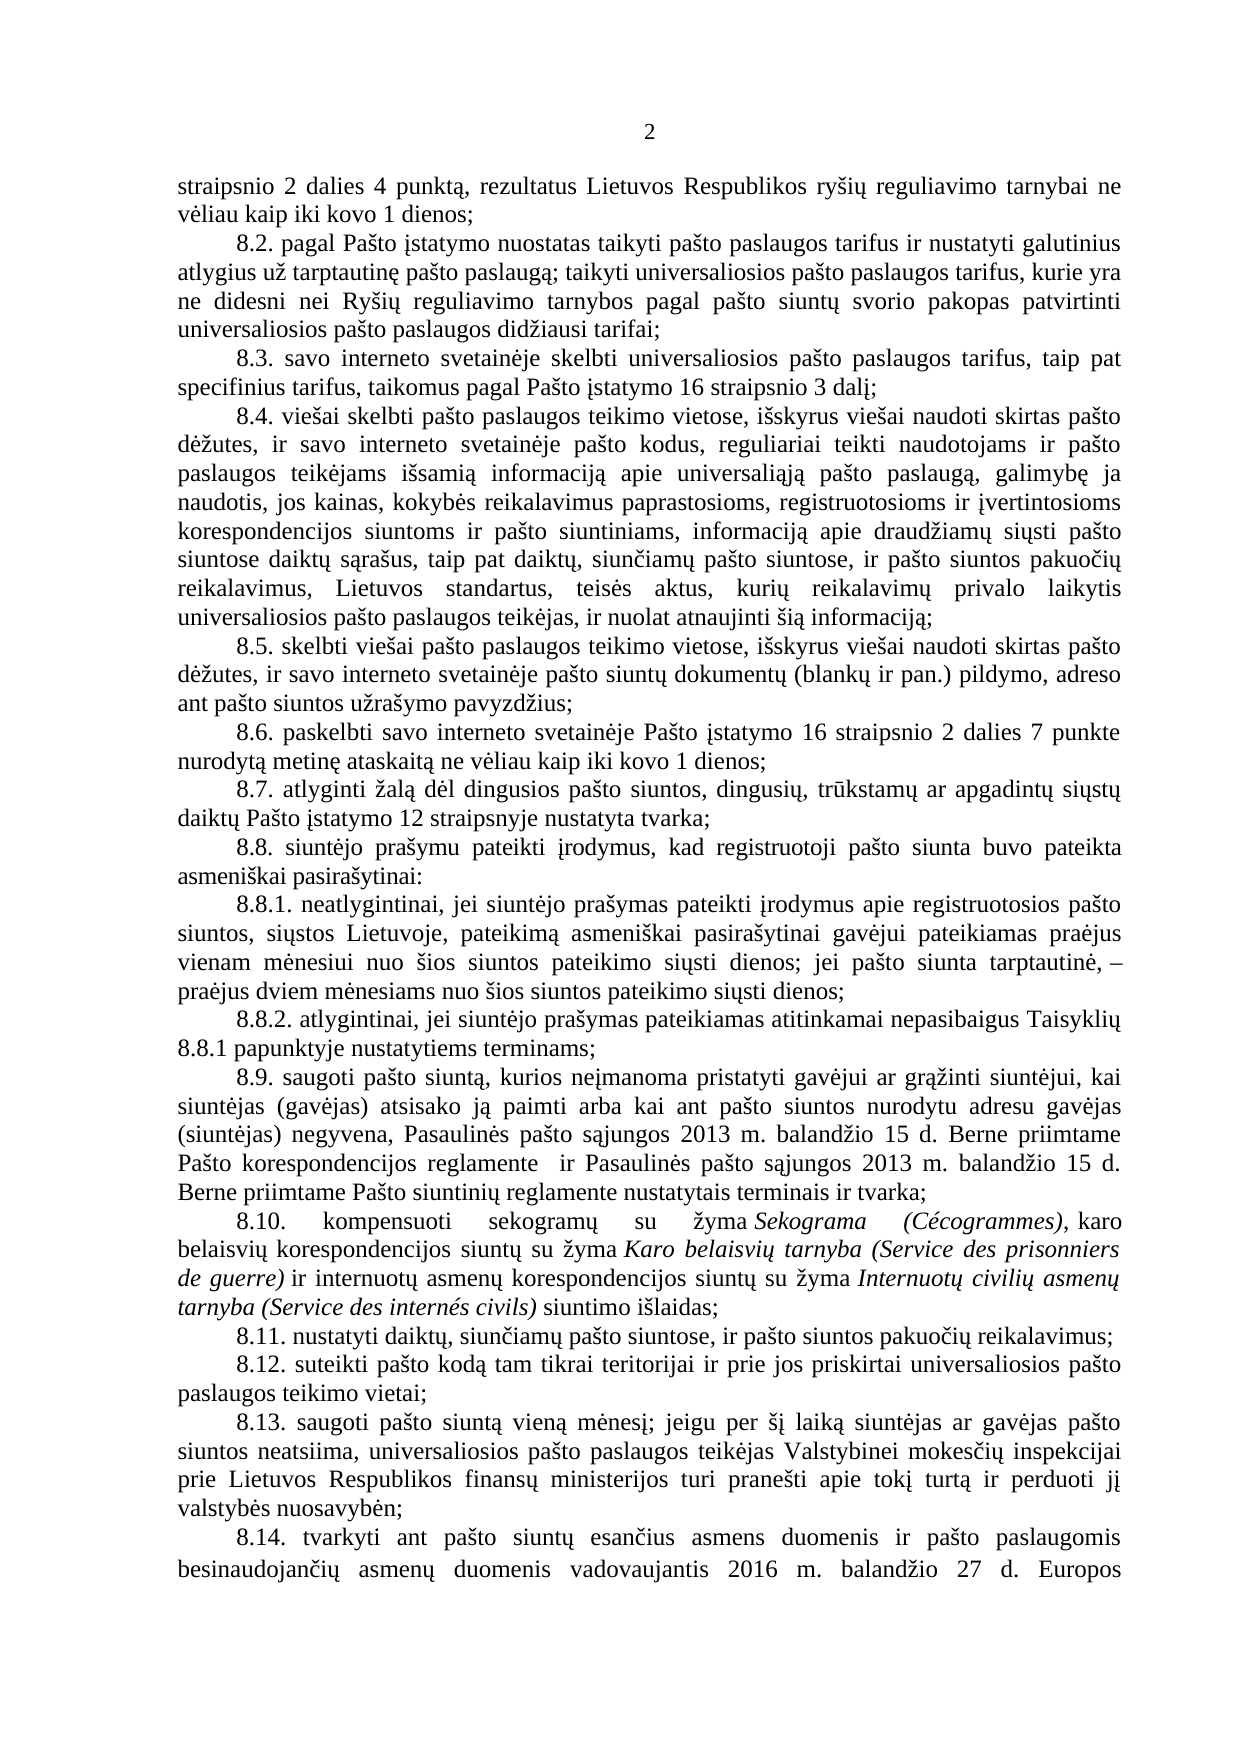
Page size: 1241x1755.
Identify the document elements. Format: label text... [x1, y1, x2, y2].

text 8.10. kompensuoti sekogramų su žyma Sekograma (Cécogrammes), karo belaisvių korespondencijos siuntų su žyma Karo belaisvių tarnyba (Service des prisonniers de guerre) ir internuotų asmenų korespondencijos siuntų su žyma Internuotų civilių asmenų tarnyba (Service des internés civils) siuntimo išlaidas; [177, 1206, 1122, 1321]
text straipsnio 2 dalies 4 punktą, rezultatus Lietuvos Respublikos ryšių reguliavimo tarnybai ne vėliau kaip iki kovo 1 dienos; [177, 171, 1122, 228]
text 8.7. atlyginti žalą dėl dingusios pašto siuntos, dingusių, trūkstamų ar apgadintų siųstų daiktų Pašto įstatymo 12 straipsnyje nustatyta tvarka; [177, 774, 1122, 832]
text 8.6. paskelbti savo interneto svetainėje Pašto įstatymo 16 straipsnio 2 dalies 7 punkte nurodytą metinę ataskaitą ne vėliau kaip iki kovo 1 dienos; [177, 717, 1122, 774]
text 8.2. pagal Pašto įstatymo nuostatas taikyti pašto paslaugos tarifus ir nustatyti galutinius atlygius už tarptautinę pašto paslaugą; taikyti universaliosios pašto paslaugos tarifus, kurie yra ne didesni nei Ryšių reguliavimo tarnybos pagal pašto siuntų svorio pakopas patvirtinti universaliosios pašto paslaugos didžiausi tarifai; [177, 228, 1122, 343]
text 8.8.1. neatlygintinai, jei siuntėjo prašymas pateikti įrodymus apie registruotosios pašto siuntos, siųstos Lietuvoje, pateikimą asmeniškai pasirašytinai gavėjui pateikiamas praėjus vienam mėnesiui nuo šios siuntos pateikimo siųsti dienos; jei pašto siunta tarptautinė, – praėjus dviem mėnesiams nuo šios siuntos pateikimo siųsti dienos; [177, 889, 1122, 1004]
text 8.11. nustatyti daiktų, siunčiamų pašto siuntose, ir pašto siuntos pakuočių reikalavimus; [177, 1321, 1122, 1349]
text 8.14. tvarkyti ant pašto siuntų esančius asmens duomenis ir pašto paslaugomis besinaudojančių asmenų duomenis vadovaujantis 2016 m. balandžio 27 d. Europos [177, 1522, 1122, 1585]
text 8.8.2. atlygintinai, jei siuntėjo prašymas pateikiamas atitinkamai nepasibaigus Taisyklių 8.8.1 papunktyje nustatytiems terminams; [177, 1004, 1122, 1062]
text 8.5. skelbti viešai pašto paslaugos teikimo vietose, išskyrus viešai naudoti skirtas pašto dėžutes, ir savo interneto svetainėje pašto siuntų dokumentų (blankų ir pan.) pildymo, adreso ant pašto siuntos užrašymo pavyzdžius; [177, 631, 1122, 717]
text 8.13. saugoti pašto siuntą vieną mėnesį; jeigu per šį laiką siuntėjas ar gavėjas pašto siuntos neatsiima, universaliosios pašto paslaugos teikėjas Valstybinei mokesčių inspekcijai prie Lietuvos Respublikos finansų ministerijos turi pranešti apie tokį turtą ir perduoti jį valstybės nuosavybėn; [177, 1407, 1122, 1522]
text 8.4. viešai skelbti pašto paslaugos teikimo vietose, išskyrus viešai naudoti skirtas pašto dėžutes, ir savo interneto svetainėje pašto kodus, reguliariai teikti naudotojams ir pašto paslaugos teikėjams išsamią informaciją apie universaliąją pašto paslaugą, galimybę ja naudotis, jos kainas, kokybės reikalavimus paprastosioms, registruotosioms ir įvertintosioms korespondencijos siuntoms ir pašto siuntiniams, informaciją apie draudžiamų siųsti pašto siuntose daiktų sąrašus, taip pat daiktų, siunčiamų pašto siuntose, ir pašto siuntos pakuočių reikalavimus, Lietuvos standartus, teisės aktus, kurių reikalavimų privalo laikytis universaliosios pašto paslaugos teikėjas, ir nuolat atnaujinti šią informaciją; [177, 401, 1122, 631]
text 8.9. saugoti pašto siuntą, kurios neįmanoma pristatyti gavėjui ar grąžinti siuntėjui, kai siuntėjas (gavėjas) atsisako ją paimti arba kai ant pašto siuntos nurodytu adresu gavėjas (siuntėjas) negyvena, Pasaulinės pašto sąjungos 2013 m. balandžio 15 d. Berne priimtame Pašto korespondencijos reglamente ir Pasaulinės pašto sąjungos 2013 m. balandžio 15 d. Berne priimtame Pašto siuntinių reglamente nustatytais terminais ir tvarka; [177, 1062, 1122, 1206]
text 8.3. savo interneto svetainėje skelbti universaliosios pašto paslaugos tarifus, taip pat specifinius tarifus, taikomus pagal Pašto įstatymo 16 straipsnio 3 dalį; [177, 343, 1122, 401]
text 8.8. siuntėjo prašymu pateikti įrodymus, kad registruotoji pašto siunta buvo pateikta asmeniškai pasirašytinai: [177, 832, 1122, 889]
text 8.12. suteikti pašto kodą tam tikrai teritorijai ir prie jos priskirtai universaliosios pašto paslaugos teikimo vietai; [177, 1349, 1122, 1407]
